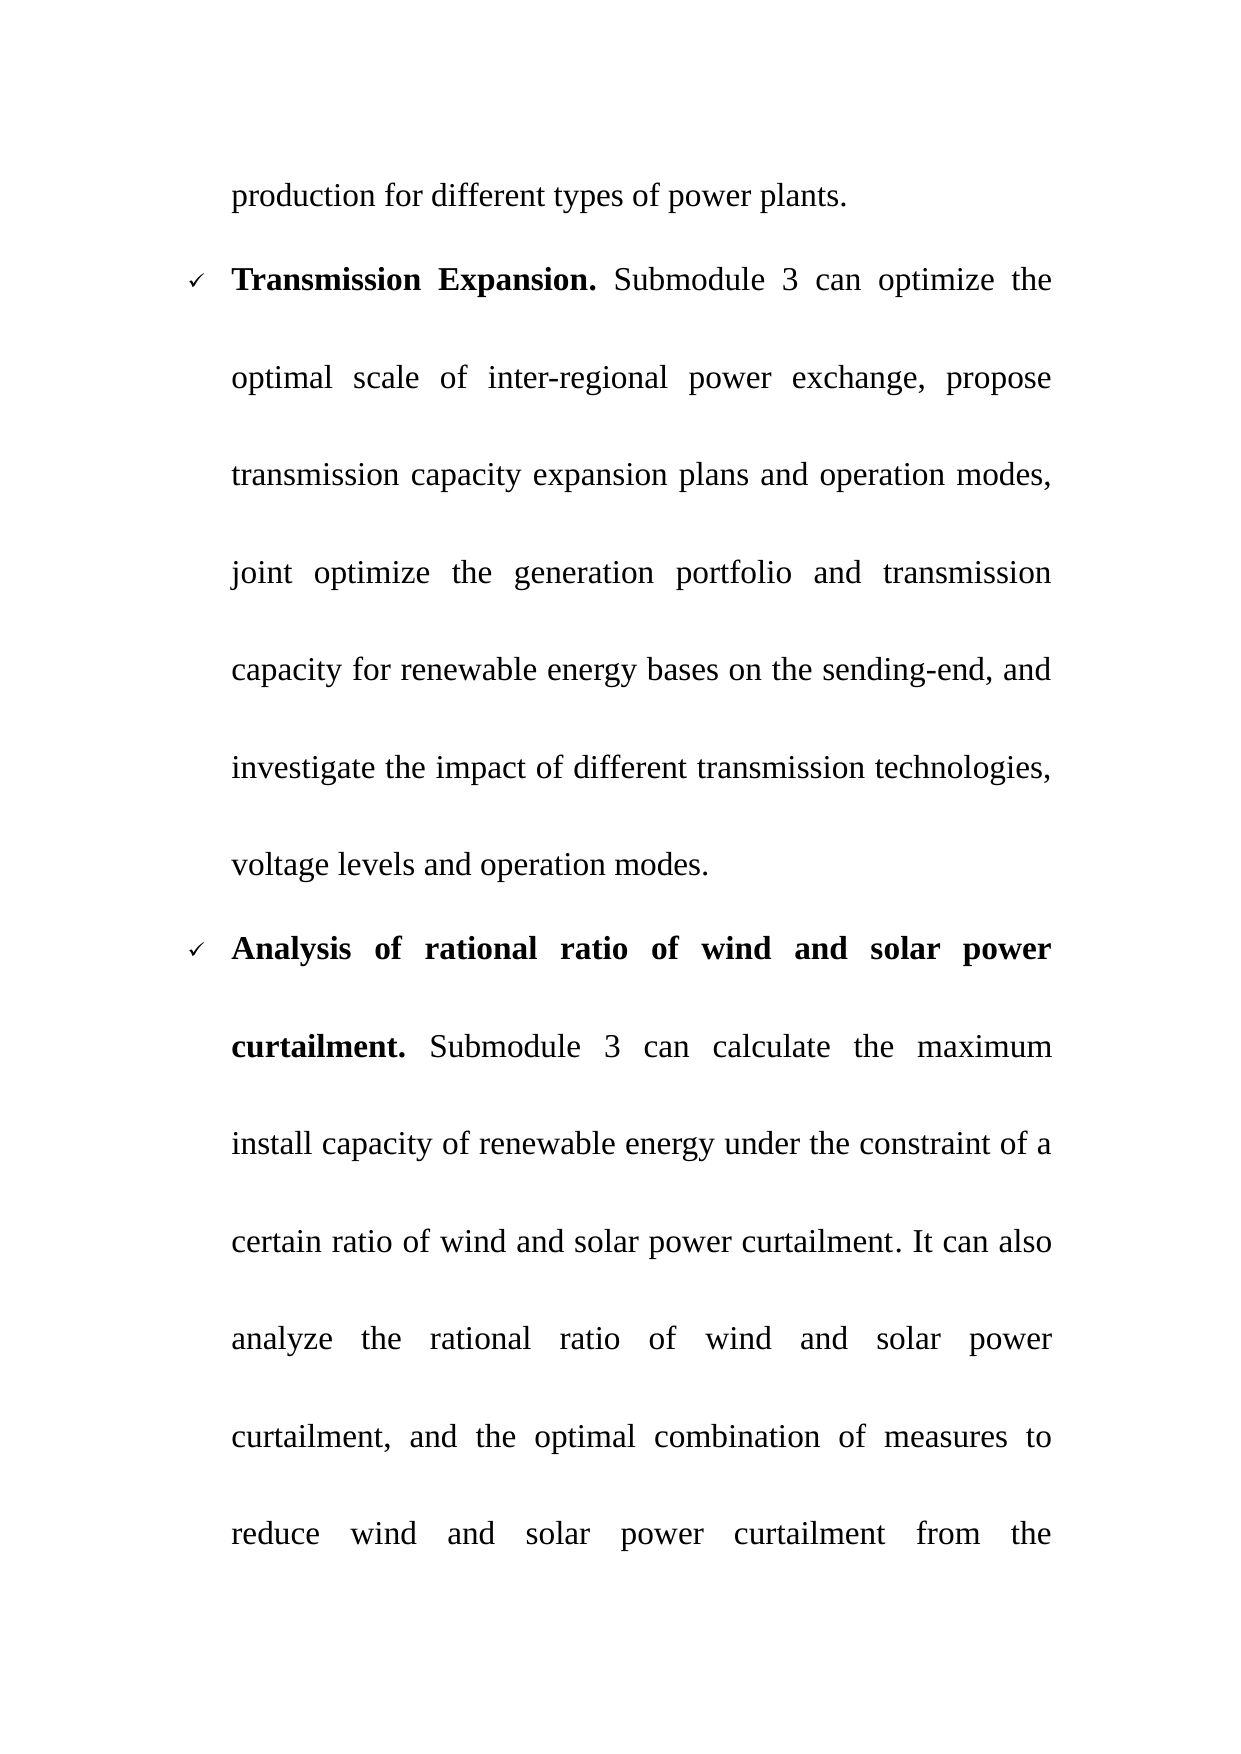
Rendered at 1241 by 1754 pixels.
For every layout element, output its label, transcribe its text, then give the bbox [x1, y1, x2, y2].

list Analysis of rational ratio of wind and solar power curtailment. Submodule 3 can calculate the maximum install capacity of renewable energy under the constraint of a certain ratio of wind and solar power curtailment. It can also analyze the rational ratio of wind and solar power curtailment, and the optimal combination of measures to reduce wind and solar power curtailment from the [187, 915, 1053, 1565]
list production for different types of power plants. [187, 162, 1053, 227]
list Transmission Expansion. Submodule 3 can optimize the optimal scale of inter-regional power exchange, propose transmission capacity expansion plans and operation modes, joint optimize the generation portfolio and transmission capacity for renewable energy bases on the sending-end, and investigate the impact of different transmission technologies, voltage levels and operation modes. [187, 246, 1053, 896]
